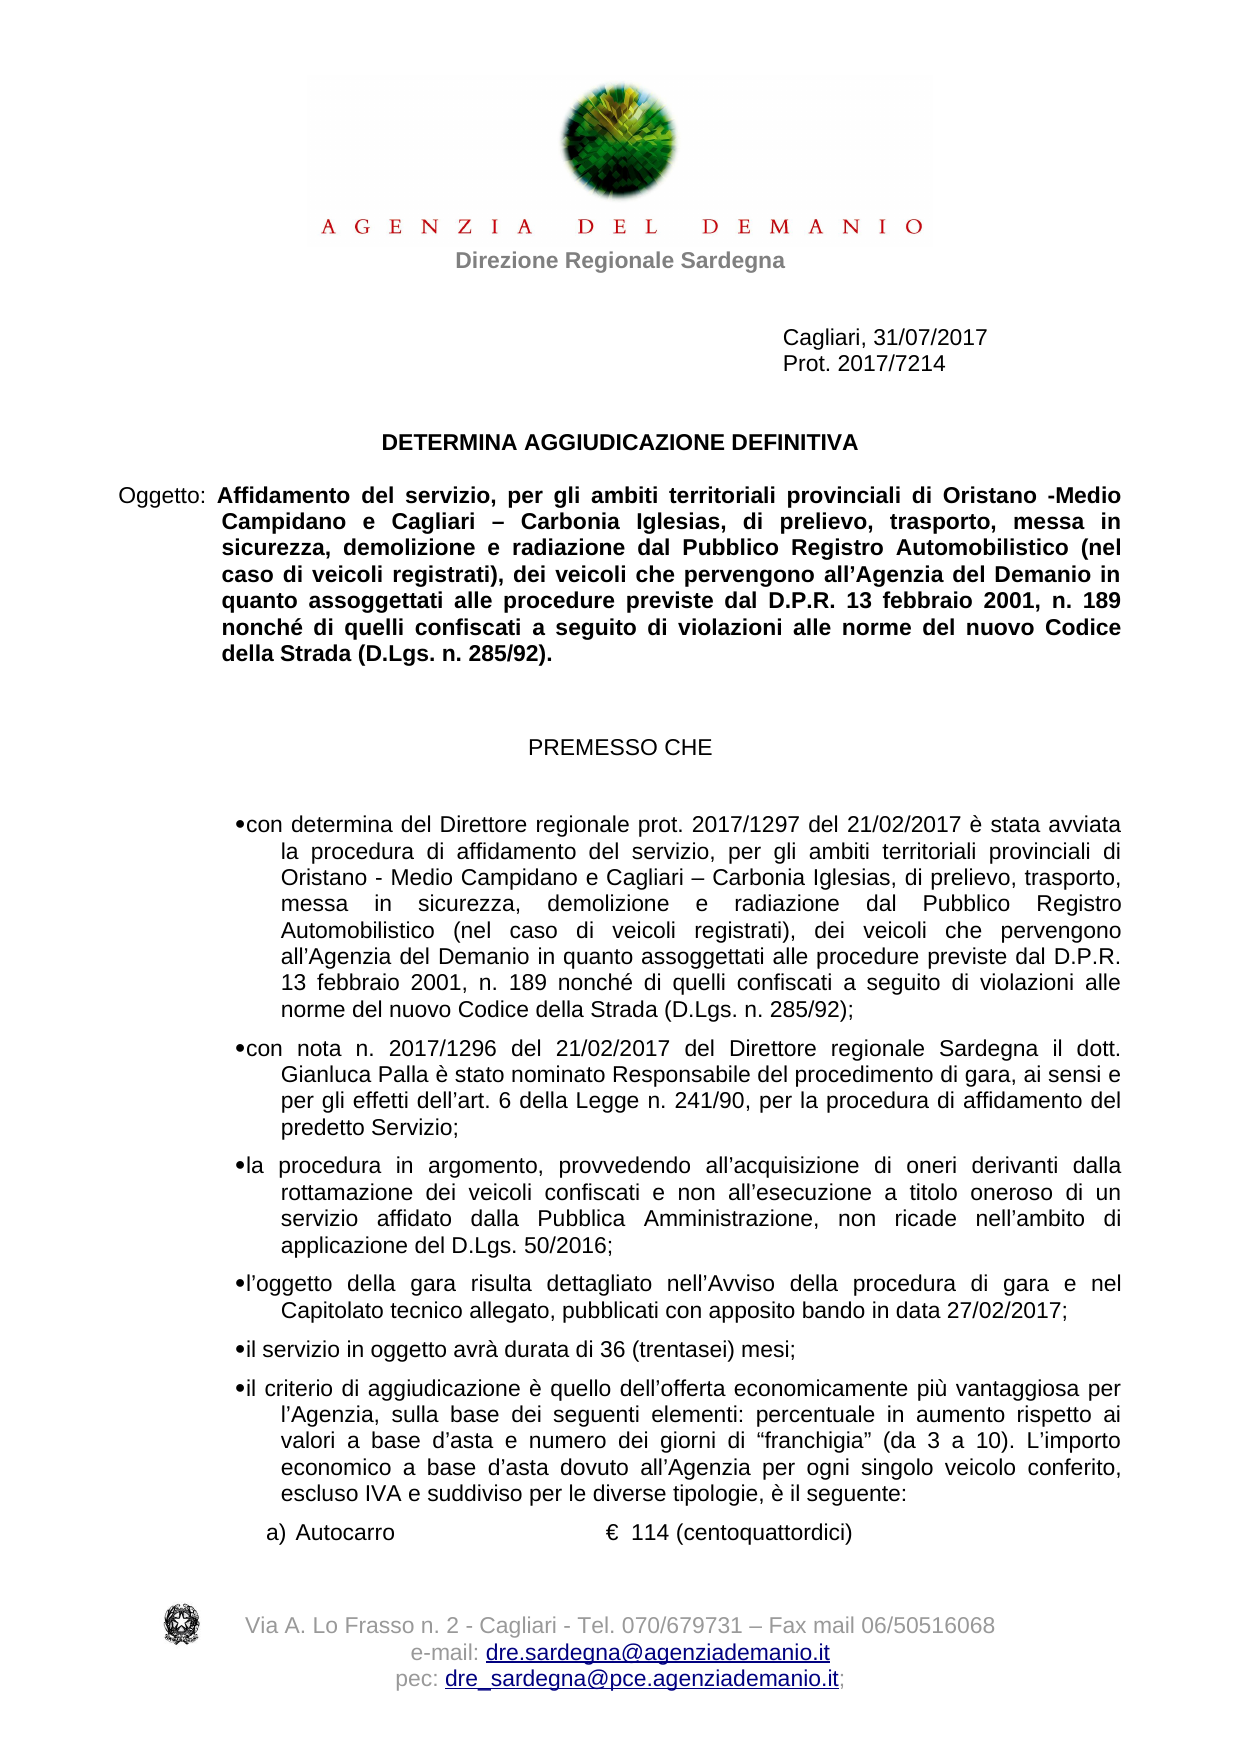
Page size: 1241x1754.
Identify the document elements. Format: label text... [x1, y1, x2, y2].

list il criterio di aggiudicazione è quello dell’offerta economicamente più vantaggiosa per l’Agenzia, sulla base dei seguenti elementi: percentuale in aumento rispetto ai valori a base d’asta e numero dei giorni di “franchigia” (da 3 a 10). L’importo economico a base d’asta dovuto all’Agenzia per ogni singolo veicolo conferito, escluso IVA e suddiviso per le diverse tipologie, è il seguente: [118, 1374, 1122, 1506]
list Autocarro € 114 (centoquattordici) [266, 1519, 1122, 1545]
list con determina del Direttore regionale prot. 2017/1297 del 21/02/2017 è stata avviata la procedura di affidamento del servizio, per gli ambiti territoriali provinciali di Oristano - Medio Campidano e Cagliari – Carbonia Iglesias, di prelievo, trasporto, messa in sicurezza, demolizione e radiazione dal Pubblico Registro Automobilistico (nel caso di veicoli registrati), dei veicoli che pervengono all’Agenzia del Demanio in quanto assoggettati alle procedure previste dal D.P.R. 13 febbraio 2001, n. 189 nonché di quelli confiscati a seguito di violazioni alle norme del nuovo Codice della Strada (D.Lgs. n. 285/92); [118, 811, 1122, 1022]
list con nota n. 2017/1296 del 21/02/2017 del Direttore regionale Sardegna il dott. Gianluca Palla è stato nominato Responsabile del procedimento di gara, ai sensi e per gli effetti dell’art. 6 della Legge n. 241/90, per la procedura di affidamento del predetto Servizio; [118, 1034, 1122, 1140]
text Oggetto: Affidamento del servizio, per gli ambiti territoriali provinciali di Oristano -Medio Campidano e Cagliari – Carbonia Iglesias, di prelievo, trasporto, messa in sicurezza, demolizione e radiazione dal Pubblico Registro Automobilistico (nel caso di veicoli registrati), dei veicoli che pervengono all’Agenzia del Demanio in quanto assoggettati alle procedure previste dal D.P.R. 13 febbraio 2001, n. 189 nonché di quelli confiscati a seguito di violazioni alle norme del nuovo Codice della Strada (D.Lgs. n. 285/92). [118, 482, 1122, 666]
text Cagliari, 31/07/2017 [118, 323, 1122, 350]
list l’oggetto della gara risulta dettagliato nell’Avviso della procedura di gara e nel Capitolato tecnico allegato, pubblicati con apposito bando in data 27/02/2017; [118, 1270, 1122, 1323]
text Prot. 2017/7214 [118, 350, 1122, 376]
text PREMESSO CHE [118, 734, 1122, 760]
text DETERMINA AGGIUDICAZIONE DEFINITIVA [118, 429, 1122, 455]
list il servizio in oggetto avrà durata di 36 (trentasei) mesi; [118, 1336, 1122, 1362]
list la procedura in argomento, provvedendo all’acquisizione di oneri derivanti dalla rottamazione dei veicoli confiscati e non all’esecuzione a titolo oneroso di un servizio affidato dalla Pubblica Amministrazione, non ricade nell’ambito di applicazione del D.Lgs. 50/2016; [118, 1152, 1122, 1258]
